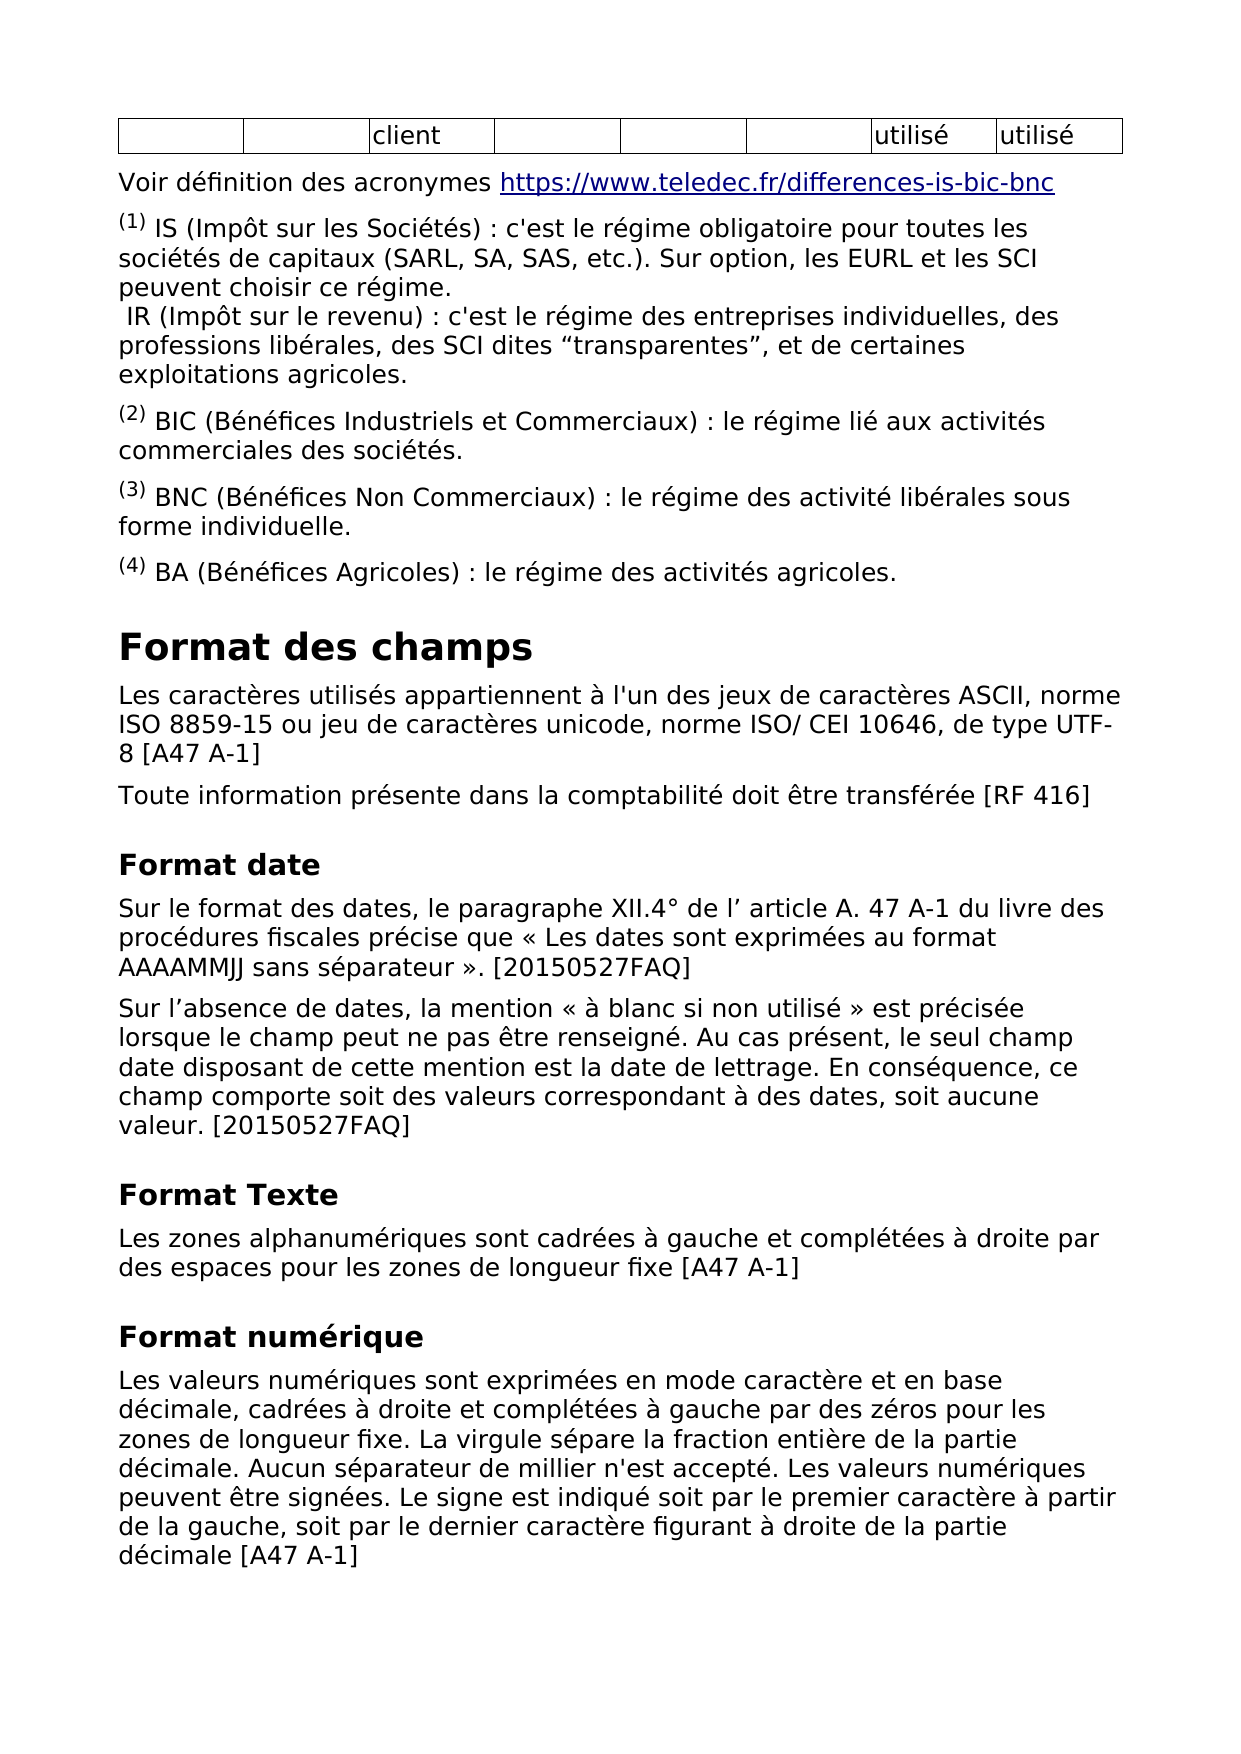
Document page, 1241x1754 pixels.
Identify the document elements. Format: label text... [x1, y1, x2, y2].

table_cell [119, 119, 243, 153]
text Les valeurs numériques sont exprimées en mode caractère et en base décimale, cadrées à droite et complétées à gauche par des zéros pour les zones de longueur fixe. La virgule sépare la fraction entière de la partie décimale. Aucun séparateur de millier n'est accepté. Les valeurs numériques peuvent être signées. Le signe est indiqué soit par le premier caractère à partir de la gauche, soit par le dernier caractère figurant à droite de la partie décimale [A47 A-1] [118, 1367, 1122, 1571]
text Toute information présente dans la comptabilité doit être transférée [RF 416] [118, 781, 1122, 811]
subtitle Format des champs [118, 625, 1122, 669]
subtitle Format numérique [118, 1320, 1122, 1354]
table_cell [747, 119, 871, 153]
text Sur le format des dates, le paragraphe XII.4° de l’ article A. 47 A-1 du livre des procédures fiscales précise que « Les dates sont exprimées au format AAAAMMJJ sans séparateur ». [20150527FAQ] [118, 894, 1122, 982]
text (3) BNC (Bénéfices Non Commerciaux) : le régime des activité libérales sous forme individuelle. [118, 478, 1122, 541]
text (4) BA (Bénéfices Agricoles) : le régime des activités agricoles. [118, 554, 1122, 588]
table_cell [244, 119, 369, 153]
subtitle Format Texte [118, 1178, 1122, 1212]
text (1) IS (Impôt sur les Sociétés) : c'est le régime obligatoire pour toutes les sociétés de capitaux (SARL, SA, SAS, etc.). Sur option, les EURL et les SCI peuvent choisir ce régime. IR (Impôt sur le revenu) : c'est le régime des entreprises individuelles, des professions libérales, des SCI dites “transparentes”, et de certaines exploitations agricoles. [118, 210, 1122, 390]
table_cell [621, 119, 746, 153]
subtitle Format date [118, 848, 1122, 882]
text Les caractères utilisés appartiennent à l'un des jeux de caractères ASCII, norme ISO 8859-15 ou jeu de caractères unicode, norme ISO/ CEI 10646, de type UTF-8 [A47 A-1] [118, 681, 1122, 769]
text Les zones alphanumériques sont cadrées à gauche et complétées à droite par des espaces pour les zones de longueur fixe [A47 A-1] [118, 1224, 1122, 1283]
table_cell client [370, 119, 494, 153]
text Sur l’absence de dates, la mention « à blanc si non utilisé » est précisée lorsque le champ peut ne pas être renseigné. Au cas présent, le seul champ date disposant de cette mention est la date de lettrage. En conséquence, ce champ comporte soit des valeurs correspondant à des dates, soit aucune valeur. [20150527FAQ] [118, 994, 1122, 1140]
text Voir définition des acronymes https://www.teledec.fr/differences-is-bic-bnc [118, 168, 1122, 197]
table_cell utilisé [997, 119, 1122, 153]
text (2) BIC (Bénéfices Industriels et Commerciaux) : le régime lié aux activités commerciales des sociétés. [118, 402, 1122, 465]
table_cell [495, 119, 620, 153]
table_cell utilisé [872, 119, 996, 153]
